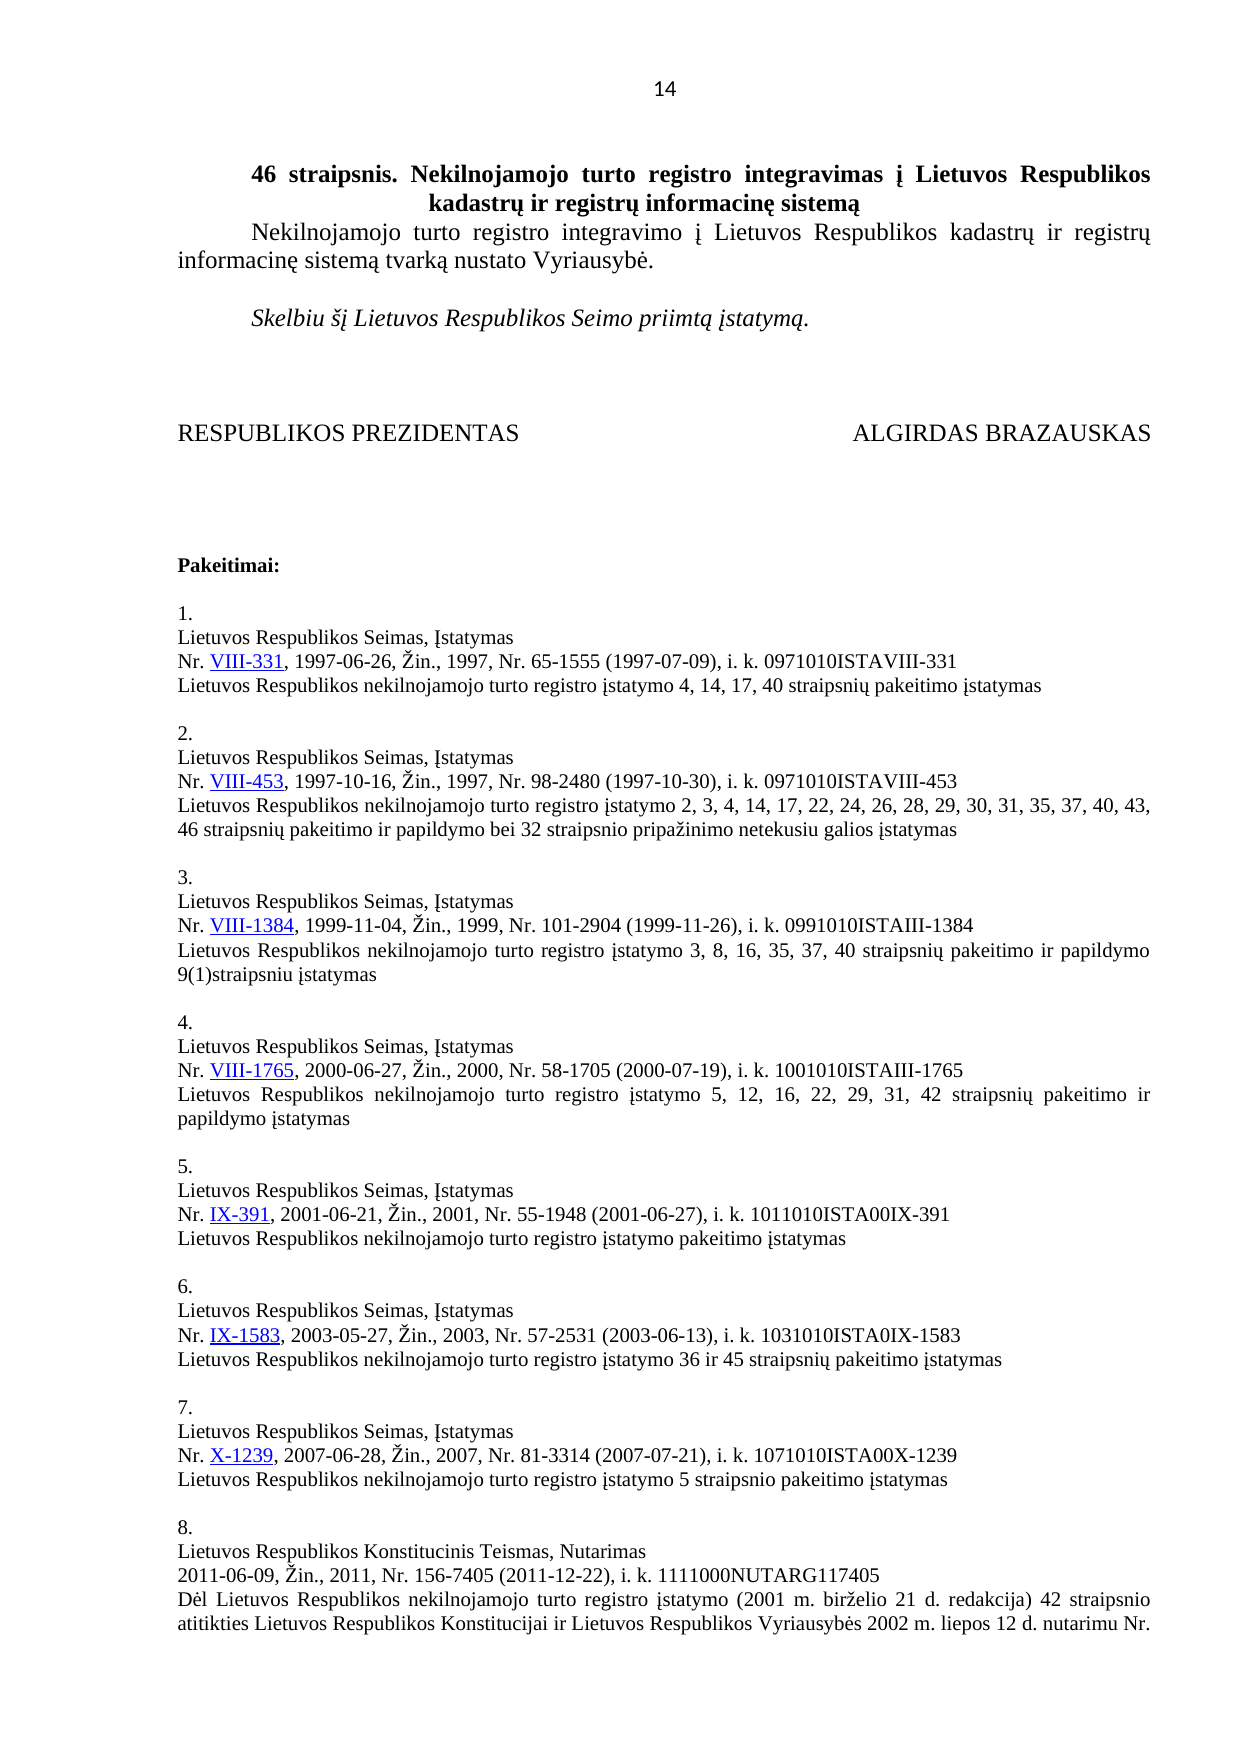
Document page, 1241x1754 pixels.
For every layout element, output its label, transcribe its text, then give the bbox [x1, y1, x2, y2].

text 6. [177, 1274, 1152, 1298]
text Skelbiu šį Lietuvos Respublikos Seimo priimtą įstatymą. [177, 303, 1152, 332]
text Nekilnojamojo turto registro integravimo į Lietuvos Respublikos kadastrų ir registrų informacinę sistemą tvarką nustato Vyriausybė. [177, 217, 1152, 274]
text Lietuvos Respublikos nekilnojamojo turto registro įstatymo 4, 14, 17, 40 straipsnių pakeitimo įstatymas [177, 673, 1152, 697]
text 2. [177, 721, 1152, 745]
text 46 straipsnis. Nekilnojamojo turto registro integravimas į Lietuvos Respublikos kadastrų ir registrų informacinę sistemą [251, 159, 1152, 217]
text Lietuvos Respublikos nekilnojamojo turto registro įstatymo 2, 3, 4, 14, 17, 22, 24, 26, 28, 29, 30, 31, 35, 37, 40, 43, 46 straipsnių pakeitimo ir papildymo bei 32 straipsnio pripažinimo netekusiu galios įstatymas [177, 793, 1152, 841]
text Lietuvos Respublikos Seimas, Įstatymas [177, 625, 1152, 649]
text Nr. VIII-453, 1997-10-16, Žin., 1997, Nr. 98-2480 (1997-10-30), i. k. 0971010ISTAVIII-453 [177, 769, 1152, 793]
text Lietuvos Respublikos Seimas, Įstatymas [177, 745, 1152, 769]
text Lietuvos Respublikos nekilnojamojo turto registro įstatymo pakeitimo įstatymas [177, 1226, 1152, 1250]
text Lietuvos Respublikos Konstitucinis Teismas, Nutarimas [177, 1539, 1152, 1563]
text Lietuvos Respublikos Seimas, Įstatymas [177, 1298, 1152, 1322]
text 4. [177, 1010, 1152, 1034]
text Nr. IX-391, 2001-06-21, Žin., 2001, Nr. 55-1948 (2001-06-27), i. k. 1011010ISTA00IX-391 [177, 1202, 1152, 1226]
text Lietuvos Respublikos nekilnojamojo turto registro įstatymo 3, 8, 16, 35, 37, 40 straipsnių pakeitimo ir papildymo 9(1)straipsniu įstatymas [177, 937, 1152, 986]
text 5. [177, 1154, 1152, 1178]
text 7. [177, 1395, 1152, 1419]
text Pakeitimai: [177, 552, 1152, 577]
text 8. [177, 1515, 1152, 1539]
text Lietuvos Respublikos Seimas, Įstatymas [177, 1178, 1152, 1202]
text 2011-06-09, Žin., 2011, Nr. 156-7405 (2011-12-22), i. k. 1111000NUTARG117405 [177, 1563, 1152, 1587]
text RESPUBLIKOS PREZIDENTAS ALGIRDAS BRAZAUSKAS [177, 418, 1152, 447]
text Lietuvos Respublikos nekilnojamojo turto registro įstatymo 5, 12, 16, 22, 29, 31, 42 straipsnių pakeitimo ir papildymo įstatymas [177, 1082, 1152, 1130]
text Lietuvos Respublikos Seimas, Įstatymas [177, 889, 1152, 913]
text Nr. IX-1583, 2003-05-27, Žin., 2003, Nr. 57-2531 (2003-06-13), i. k. 1031010ISTA0IX-1583 [177, 1322, 1152, 1347]
text Lietuvos Respublikos Seimas, Įstatymas [177, 1419, 1152, 1443]
text Nr. VIII-1384, 1999-11-04, Žin., 1999, Nr. 101-2904 (1999-11-26), i. k. 0991010ISTAIII-1384 [177, 913, 1152, 937]
text Lietuvos Respublikos nekilnojamojo turto registro įstatymo 5 straipsnio pakeitimo įstatymas [177, 1467, 1152, 1491]
text Lietuvos Respublikos Seimas, Įstatymas [177, 1034, 1152, 1058]
text Lietuvos Respublikos nekilnojamojo turto registro įstatymo 36 ir 45 straipsnių pakeitimo įstatymas [177, 1347, 1152, 1371]
text Nr. VIII-331, 1997-06-26, Žin., 1997, Nr. 65-1555 (1997-07-09), i. k. 0971010ISTAVIII-331 [177, 649, 1152, 673]
text Dėl Lietuvos Respublikos nekilnojamojo turto registro įstatymo (2001 m. birželio 21 d. redakcija) 42 straipsnio atitikties Lietuvos Respublikos Konstitucijai ir Lietuvos Respublikos Vyriausybės 2002 m. liepos 12 d. nutarimu Nr. [177, 1587, 1152, 1635]
text 1. [177, 601, 1152, 625]
text Nr. VIII-1765, 2000-06-27, Žin., 2000, Nr. 58-1705 (2000-07-19), i. k. 1001010ISTAIII-1765 [177, 1058, 1152, 1082]
text 3. [177, 865, 1152, 889]
text Nr. X-1239, 2007-06-28, Žin., 2007, Nr. 81-3314 (2007-07-21), i. k. 1071010ISTA00X-1239 [177, 1443, 1152, 1467]
